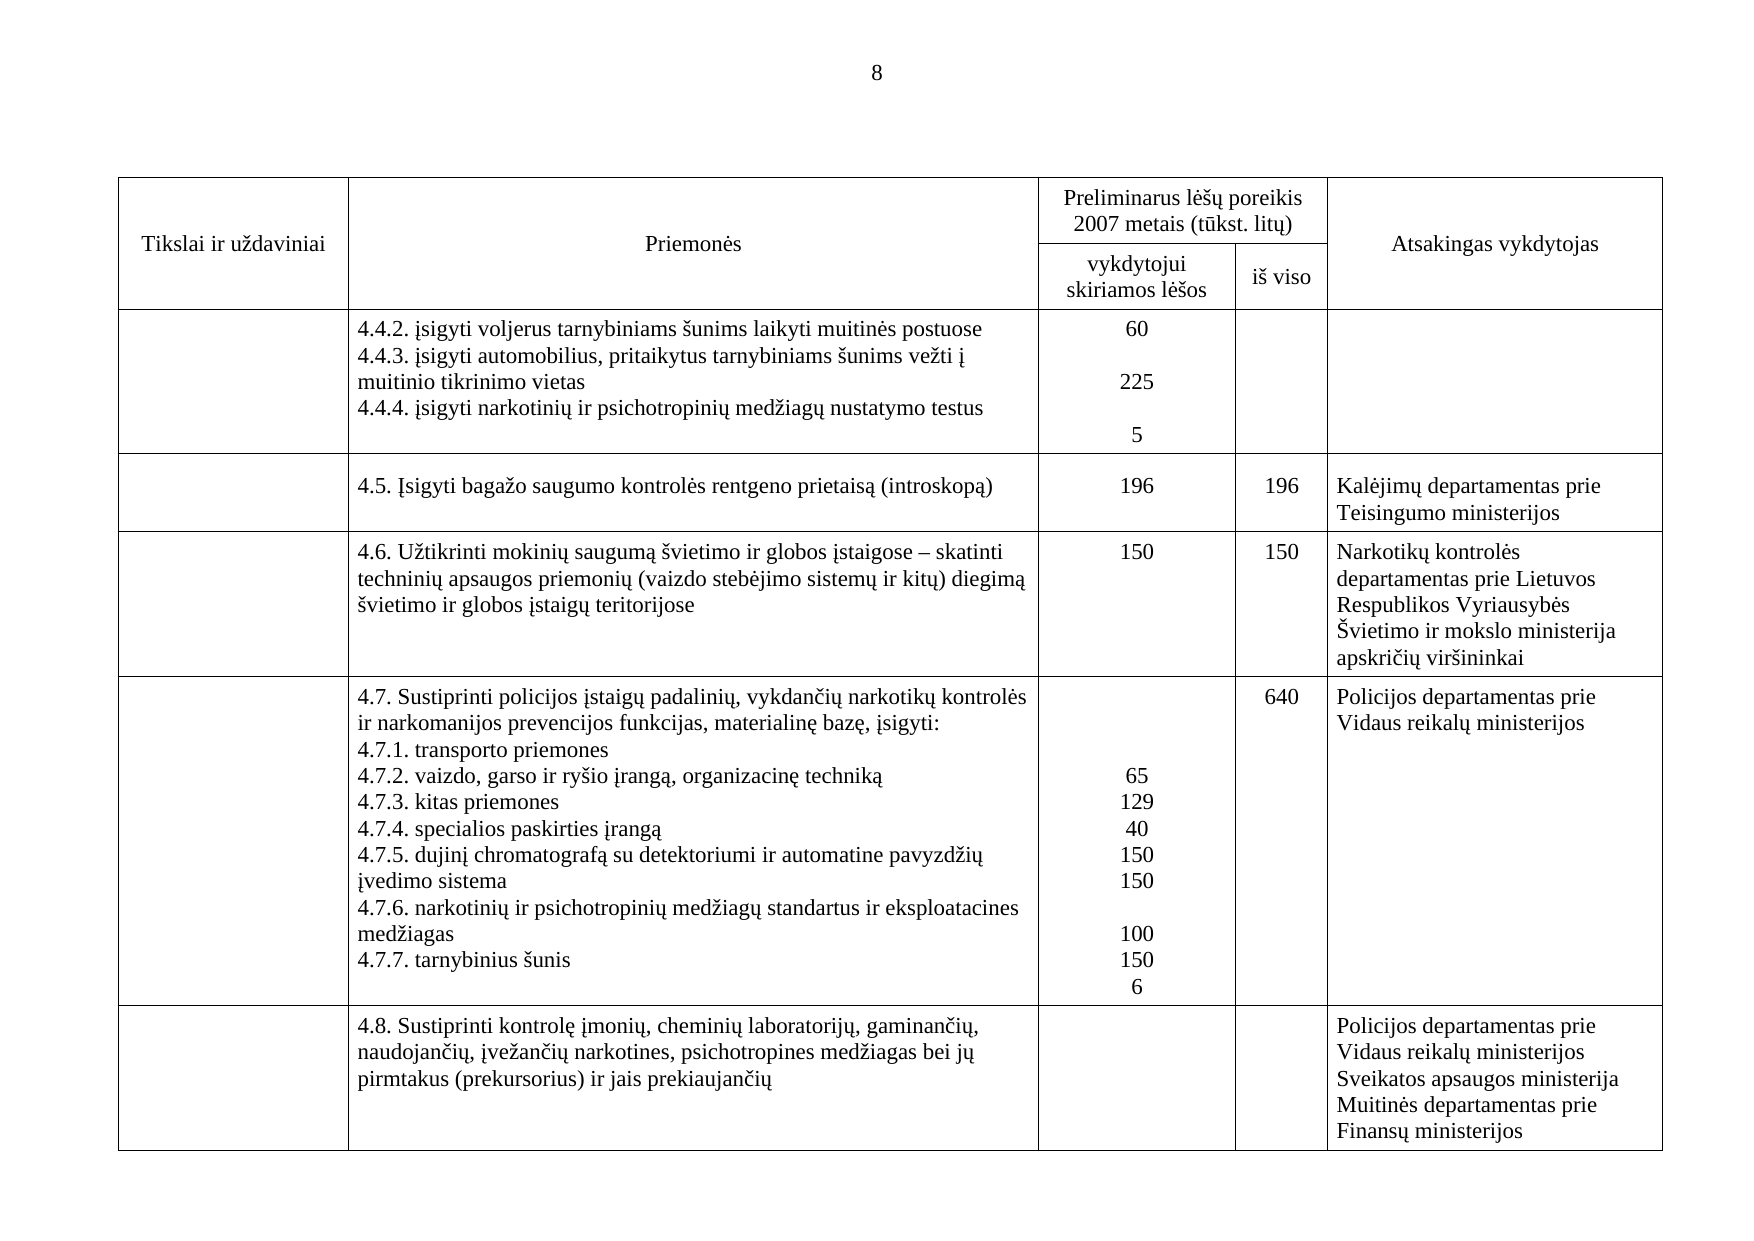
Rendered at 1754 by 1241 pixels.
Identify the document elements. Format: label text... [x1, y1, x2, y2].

table_cell [119, 677, 348, 1005]
table_cell [119, 310, 348, 453]
table_header Priemonės [349, 178, 1038, 308]
table_cell 4.4.2. įsigyti voljerus tarnybiniams šunims laikyti muitinės postuose 4.4.3. įsigyti automobilius, pritaikytus tarnybiniams šunims vežti į muitinio tikrinimo vietas 4.4.4. įsigyti narkotinių ir psichotropinių medžiagų nustatymo testus [349, 310, 1038, 453]
table_cell iš viso [1236, 244, 1327, 308]
table_cell [1236, 1006, 1327, 1150]
table_header Tikslai ir uždaviniai [119, 178, 348, 308]
table_cell 150 [1236, 532, 1327, 676]
table_cell 4.7. Sustiprinti policijos įstaigų padalinių, vykdančių narkotikų kontrolės ir narkomanijos prevencijos funkcijas, materialinę bazę, įsigyti: 4.7.1. transporto priemones 4.7.2. vaizdo, garso ir ryšio įrangą, organizacinę techniką 4.7.3. kitas priemones 4.7.4. specialios paskirties įrangą 4.7.5. dujinį chromatografą su detektoriumi ir automatine pavyzdžių įvedimo sistema 4.7.6. narkotinių ir psichotropinių medžiagų standartus ir eksploatacines medžiagas 4.7.7. tarnybinius šunis [349, 677, 1038, 1005]
table_cell Kalėjimų departamentas prie Teisingumo ministerijos [1328, 454, 1662, 531]
table_cell Policijos departamentas prie Vidaus reikalų ministerijos Sveikatos apsaugos ministerija Muitinės departamentas prie Finansų ministerijos [1328, 1006, 1662, 1150]
table_cell [1236, 310, 1327, 453]
table_cell 65 129 40 150 150 100 150 6 [1039, 677, 1235, 1005]
table_cell 4.8. Sustiprinti kontrolę įmonių, cheminių laboratorijų, gaminančių, naudojančių, įvežančių narkotines, psichotropines medžiagas bei jų pirmtakus (prekursorius) ir jais prekiaujančių [349, 1006, 1038, 1150]
table_cell [119, 1006, 348, 1150]
table_cell 196 [1039, 454, 1235, 531]
table_cell 4.5. Įsigyti bagažo saugumo kontrolės rentgeno prietaisą (introskopą) [349, 454, 1038, 531]
table_cell [1328, 310, 1662, 453]
table_cell 196 [1236, 454, 1327, 531]
table_header Atsakingas vykdytojas [1328, 178, 1662, 308]
table_cell [1039, 1006, 1235, 1150]
table_header Preliminarus lėšų poreikis 2007 metais (tūkst. litų) [1039, 178, 1327, 243]
table_cell 640 [1236, 677, 1327, 1005]
table_cell [119, 532, 348, 676]
table_cell Policijos departamentas prie Vidaus reikalų ministerijos [1328, 677, 1662, 1005]
table_cell [119, 454, 348, 531]
table_cell 60 225 5 [1039, 310, 1235, 453]
table_cell vykdytojui skiriamos lėšos [1039, 244, 1235, 308]
table_cell Narkotikų kontrolės departamentas prie Lietuvos Respublikos Vyriausybės Švietimo ir mokslo ministerija apskričių viršininkai [1328, 532, 1662, 676]
table_cell 150 [1039, 532, 1235, 676]
table_cell 4.6. Užtikrinti mokinių saugumą švietimo ir globos įstaigose – skatinti techninių apsaugos priemonių (vaizdo stebėjimo sistemų ir kitų) diegimą švietimo ir globos įstaigų teritorijose [349, 532, 1038, 676]
